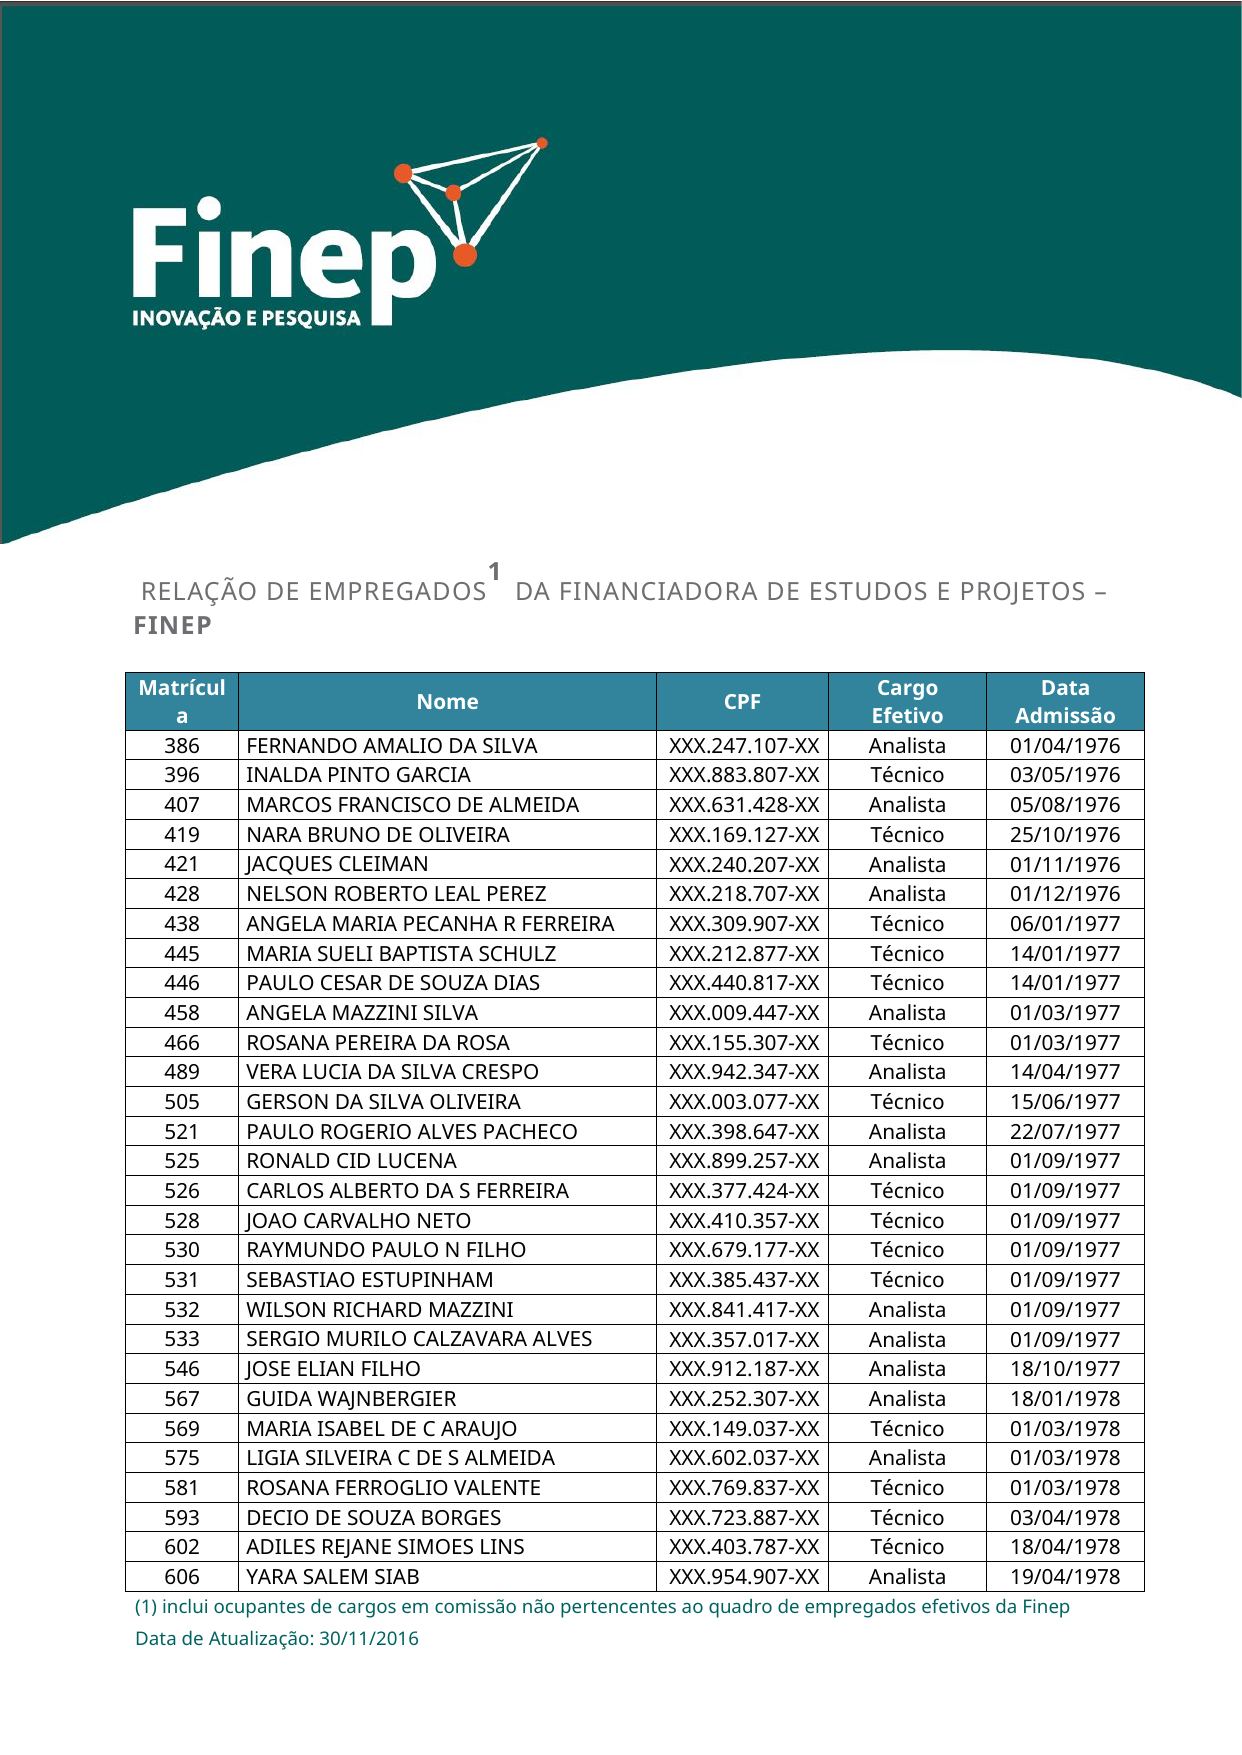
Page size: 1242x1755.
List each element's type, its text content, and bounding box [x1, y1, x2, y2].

table_cell 532 [126, 1295, 238, 1323]
table_cell JOSE ELIAN FILHO [239, 1354, 656, 1383]
table_cell RONALD CID LUCENA [239, 1146, 656, 1175]
table_cell 505 [126, 1087, 238, 1116]
table_cell Analista [829, 731, 986, 759]
table_cell XXX.398.647-XX [657, 1117, 828, 1145]
table_cell XXX.003.077-XX [657, 1087, 828, 1116]
table_cell Analista [829, 1295, 986, 1323]
table_cell 428 [126, 879, 238, 908]
table_cell Técnico [829, 909, 986, 937]
table_cell 602 [126, 1532, 238, 1561]
table_cell 03/04/1978 [987, 1503, 1144, 1531]
table_cell Técnico [829, 968, 986, 997]
table_cell VERA LUCIA DA SILVA CRESPO [239, 1057, 656, 1086]
table_cell Técnico [829, 1235, 986, 1264]
table_cell 396 [126, 760, 238, 789]
table_header Matrícula [126, 673, 238, 730]
table_cell XXX.899.257-XX [657, 1146, 828, 1175]
table_cell 22/07/1977 [987, 1117, 1144, 1145]
table_cell Técnico [829, 1265, 986, 1294]
table_cell Analista [829, 1057, 986, 1086]
table_cell 525 [126, 1146, 238, 1175]
table_cell 19/04/1978 [987, 1562, 1144, 1591]
table_cell 567 [126, 1384, 238, 1412]
table_cell XXX.942.347-XX [657, 1057, 828, 1086]
table_cell 546 [126, 1354, 238, 1383]
table_cell 14/01/1977 [987, 939, 1144, 967]
table_cell XXX.883.807-XX [657, 760, 828, 789]
table_cell MARIA SUELI BAPTISTA SCHULZ [239, 939, 656, 967]
table_cell XXX.723.887-XX [657, 1503, 828, 1531]
table_cell 593 [126, 1503, 238, 1531]
table_cell XXX.602.037-XX [657, 1443, 828, 1472]
table_cell XXX.357.017-XX [657, 1325, 828, 1353]
table_cell 421 [126, 850, 238, 878]
table_cell Técnico [829, 939, 986, 967]
table_cell Técnico [829, 1028, 986, 1056]
table_cell 438 [126, 909, 238, 937]
table_cell INALDA PINTO GARCIA [239, 760, 656, 789]
table_cell ANGELA MAZZINI SILVA [239, 998, 656, 1027]
table_cell GERSON DA SILVA OLIVEIRA [239, 1087, 656, 1116]
table_cell 01/12/1976 [987, 879, 1144, 908]
table_cell 521 [126, 1117, 238, 1145]
table_cell XXX.377.424-XX [657, 1176, 828, 1205]
table_cell LIGIA SILVEIRA C DE S ALMEIDA [239, 1443, 656, 1472]
table_cell 575 [126, 1443, 238, 1472]
table_cell XXX.841.417-XX [657, 1295, 828, 1323]
table_cell MARIA ISABEL DE C ARAUJO [239, 1414, 656, 1442]
table_cell 25/10/1976 [987, 820, 1144, 848]
table_cell XXX.169.127-XX [657, 820, 828, 848]
table_cell Técnico [829, 1473, 986, 1502]
table_cell Analista [829, 790, 986, 819]
table_cell 01/09/1977 [987, 1295, 1144, 1323]
table_cell Analista [829, 1354, 986, 1383]
table_cell XXX.769.837-XX [657, 1473, 828, 1502]
table_cell 533 [126, 1325, 238, 1353]
table_cell 445 [126, 939, 238, 967]
table_cell XXX.385.437-XX [657, 1265, 828, 1294]
table_cell XXX.247.107-XX [657, 731, 828, 759]
table_cell NELSON ROBERTO LEAL PEREZ [239, 879, 656, 908]
table_cell 407 [126, 790, 238, 819]
table_cell 03/05/1976 [987, 760, 1144, 789]
table_cell 01/03/1978 [987, 1473, 1144, 1502]
table_cell Analista [829, 850, 986, 878]
table_cell Analista [829, 1117, 986, 1145]
table_cell XXX.440.817-XX [657, 968, 828, 997]
table_cell Analista [829, 998, 986, 1027]
table_cell Analista [829, 879, 986, 908]
table_cell 05/08/1976 [987, 790, 1144, 819]
table_cell 14/01/1977 [987, 968, 1144, 997]
table_cell Técnico [829, 1414, 986, 1442]
table_header Cargo Efetivo [829, 673, 986, 730]
table_cell XXX.149.037-XX [657, 1414, 828, 1442]
table_cell 01/09/1977 [987, 1265, 1144, 1294]
table_cell Analista [829, 1384, 986, 1412]
table_cell 18/10/1977 [987, 1354, 1144, 1383]
table_cell 01/03/1977 [987, 998, 1144, 1027]
table_cell 458 [126, 998, 238, 1027]
table_cell 528 [126, 1206, 238, 1234]
table_cell 01/03/1978 [987, 1414, 1144, 1442]
table_cell XXX.954.907-XX [657, 1562, 828, 1591]
table_cell XXX.631.428-XX [657, 790, 828, 819]
table_cell XXX.410.357-XX [657, 1206, 828, 1234]
table_cell XXX.212.877-XX [657, 939, 828, 967]
table_cell 386 [126, 731, 238, 759]
table_cell NARA BRUNO DE OLIVEIRA [239, 820, 656, 848]
table_cell XXX.252.307-XX [657, 1384, 828, 1412]
table_cell MARCOS FRANCISCO DE ALMEIDA [239, 790, 656, 819]
table_cell XXX.403.787-XX [657, 1532, 828, 1561]
table_header CPF [657, 673, 828, 730]
table_cell 18/04/1978 [987, 1532, 1144, 1561]
table_cell RAYMUNDO PAULO N FILHO [239, 1235, 656, 1264]
table_cell Técnico [829, 1087, 986, 1116]
table_cell PAULO ROGERIO ALVES PACHECO [239, 1117, 656, 1145]
table_cell XXX.679.177-XX [657, 1235, 828, 1264]
table_cell 18/01/1978 [987, 1384, 1144, 1412]
table_cell 419 [126, 820, 238, 848]
table_cell GUIDA WAJNBERGIER [239, 1384, 656, 1412]
table_cell XXX.218.707-XX [657, 879, 828, 908]
table_cell XXX.155.307-XX [657, 1028, 828, 1056]
table_cell 606 [126, 1562, 238, 1591]
table_cell 01/09/1977 [987, 1206, 1144, 1234]
table_cell Analista [829, 1146, 986, 1175]
table_cell CARLOS ALBERTO DA S FERREIRA [239, 1176, 656, 1205]
table_cell 530 [126, 1235, 238, 1264]
table_cell Técnico [829, 1532, 986, 1561]
table_cell 569 [126, 1414, 238, 1442]
table_cell 01/11/1976 [987, 850, 1144, 878]
table_cell FERNANDO AMALIO DA SILVA [239, 731, 656, 759]
table_cell 01/03/1978 [987, 1443, 1144, 1472]
table_cell XXX.309.907-XX [657, 909, 828, 937]
table_cell 01/09/1977 [987, 1325, 1144, 1353]
table_cell YARA SALEM SIAB [239, 1562, 656, 1591]
table_cell Analista [829, 1443, 986, 1472]
table_cell ADILES REJANE SIMOES LINS [239, 1532, 656, 1561]
table_cell Técnico [829, 1176, 986, 1205]
table_cell SEBASTIAO ESTUPINHAM [239, 1265, 656, 1294]
table_cell 526 [126, 1176, 238, 1205]
table_cell WILSON RICHARD MAZZINI [239, 1295, 656, 1323]
table_cell SERGIO MURILO CALZAVARA ALVES [239, 1325, 656, 1353]
table_cell ROSANA PEREIRA DA ROSA [239, 1028, 656, 1056]
table_cell 14/04/1977 [987, 1057, 1144, 1086]
table_header Data Admissão [987, 673, 1144, 730]
table_cell XXX.912.187-XX [657, 1354, 828, 1383]
table_cell JACQUES CLEIMAN [239, 850, 656, 878]
table_cell 01/09/1977 [987, 1235, 1144, 1264]
table_cell 01/09/1977 [987, 1146, 1144, 1175]
table_cell XXX.009.447-XX [657, 998, 828, 1027]
table_cell 489 [126, 1057, 238, 1086]
table_cell DECIO DE SOUZA BORGES [239, 1503, 656, 1531]
table_cell XXX.240.207-XX [657, 850, 828, 878]
table_cell Técnico [829, 1503, 986, 1531]
table_cell Técnico [829, 760, 986, 789]
table_cell 531 [126, 1265, 238, 1294]
table_cell 01/03/1977 [987, 1028, 1144, 1056]
table_cell 06/01/1977 [987, 909, 1144, 937]
table_cell Técnico [829, 820, 986, 848]
table_cell 466 [126, 1028, 238, 1056]
table_cell 581 [126, 1473, 238, 1502]
table_cell Analista [829, 1562, 986, 1591]
table_cell ANGELA MARIA PECANHA R FERREIRA [239, 909, 656, 937]
table_cell 01/04/1976 [987, 731, 1144, 759]
table_cell 15/06/1977 [987, 1087, 1144, 1116]
table_cell JOAO CARVALHO NETO [239, 1206, 656, 1234]
table_cell PAULO CESAR DE SOUZA DIAS [239, 968, 656, 997]
table_cell Analista [829, 1325, 986, 1353]
table_cell 446 [126, 968, 238, 997]
table_cell 01/09/1977 [987, 1176, 1144, 1205]
table_cell ROSANA FERROGLIO VALENTE [239, 1473, 656, 1502]
table_header Nome [239, 673, 656, 730]
table_cell Técnico [829, 1206, 986, 1234]
